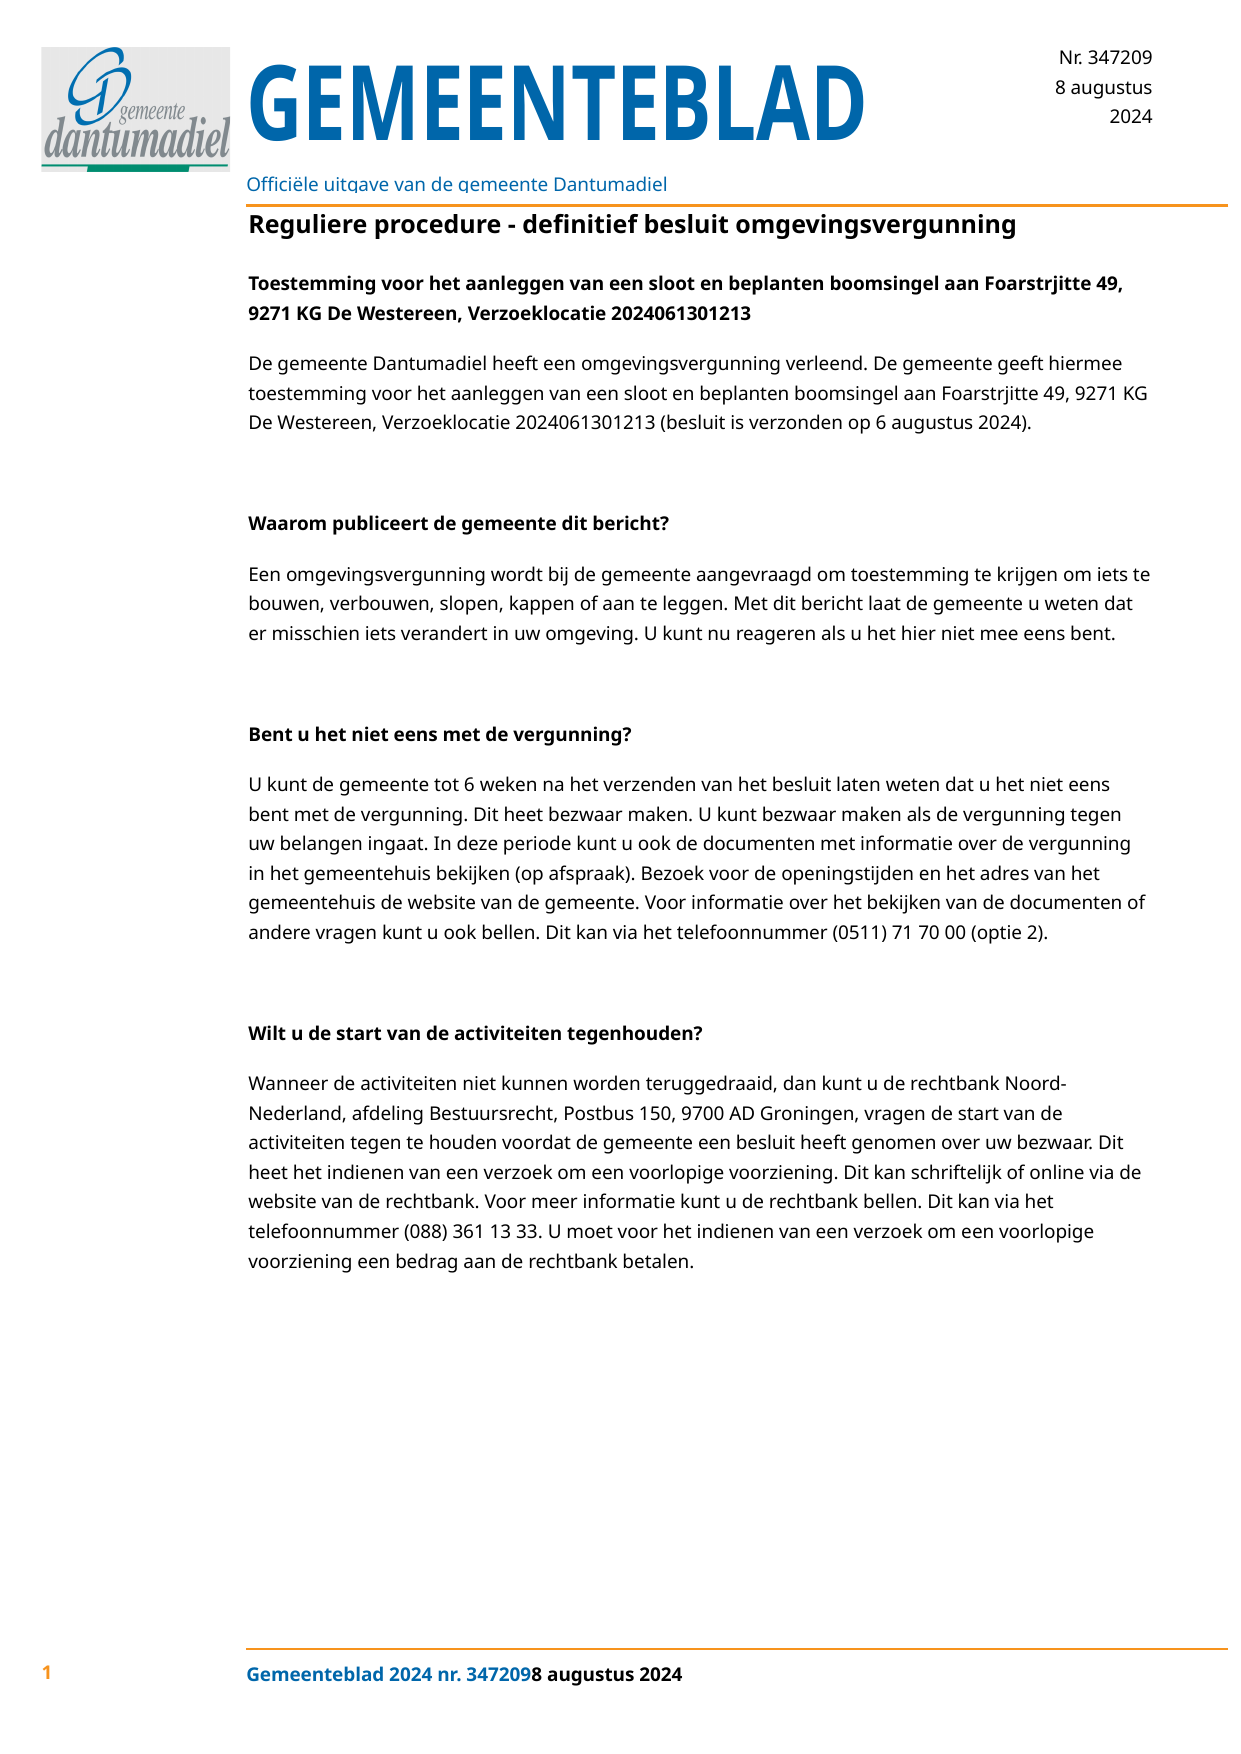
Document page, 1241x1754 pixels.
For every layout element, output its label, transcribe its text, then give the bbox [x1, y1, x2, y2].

text Wilt u de start van de activiteiten tegenhouden? [248, 1020, 1152, 1046]
text Wanneer de activiteiten niet kunnen worden teruggedraaid, dan kunt u de rechtbank Noord-Nederland, afdeling Bestuursrecht, Postbus 150, 9700 AD Groningen, vragen de start van de activiteiten tegen te houden voordat de gemeente een besluit heeft genomen over uw bezwaar. Dit heet het indienen van een verzoek om een voorlopige voorziening. Dit kan schriftelijk of online via de website van de rechtbank. Voor meer informatie kunt u de rechtbank bellen. Dit kan via het telefoonnummer (088) 361 13 33. U moet voor het indienen van een verzoek om een voorlopige voorziening een bedrag aan de rechtbank betalen. [248, 1070, 1152, 1273]
text Een omgevingsvergunning wordt bij de gemeente aangevraagd om toestemming te krijgen om iets te bouwen, verbouwen, slopen, kappen of aan te leggen. Met dit bericht laat de gemeente u weten dat er misschien iets verandert in uw omgeving. U kunt nu reageren als u het hier niet mee eens bent. [248, 561, 1152, 646]
picture [41, 47, 231, 172]
text Reguliere procedure - definitief besluit omgevingsvergunning [248, 207, 1152, 241]
text Bent u het niet eens met de vergunning? [248, 721, 1152, 746]
text Waarom publiceert de gemeente dit bericht? [248, 510, 1152, 536]
text De gemeente Dantumadiel heeft een omgevingsvergunning verleend. De gemeente geeft hiermee toestemming voor het aanleggen van een sloot en beplanten boomsingel aan Foarstrjitte 49, 9271 KG De Westereen, Verzoeklocatie 2024061301213 (besluit is verzonden op 6 augustus 2024). [248, 350, 1152, 435]
text Toestemming voor het aanleggen van een sloot en beplanten boomsingel aan Foarstrjitte 49, 9271 KG De Westereen, Verzoeklocatie 2024061301213 [248, 270, 1152, 326]
text U kunt de gemeente tot 6 weken na het verzenden van het besluit laten weten dat u het niet eens bent met de vergunning. Dit heet bezwaar maken. U kunt bezwaar maken als de vergunning tegen uw belangen ingaat. In deze periode kunt u ook de documenten met informatie over de vergunning in het gemeentehuis bekijken (op afspraak). Bezoek voor de openingstijden en het adres van het gemeentehuis de website van de gemeente. Voor informatie over het bekijken van de documenten of andere vragen kunt u ook bellen. Dit kan via het telefoonnummer (0511) 71 70 00 (optie 2). [248, 771, 1152, 945]
